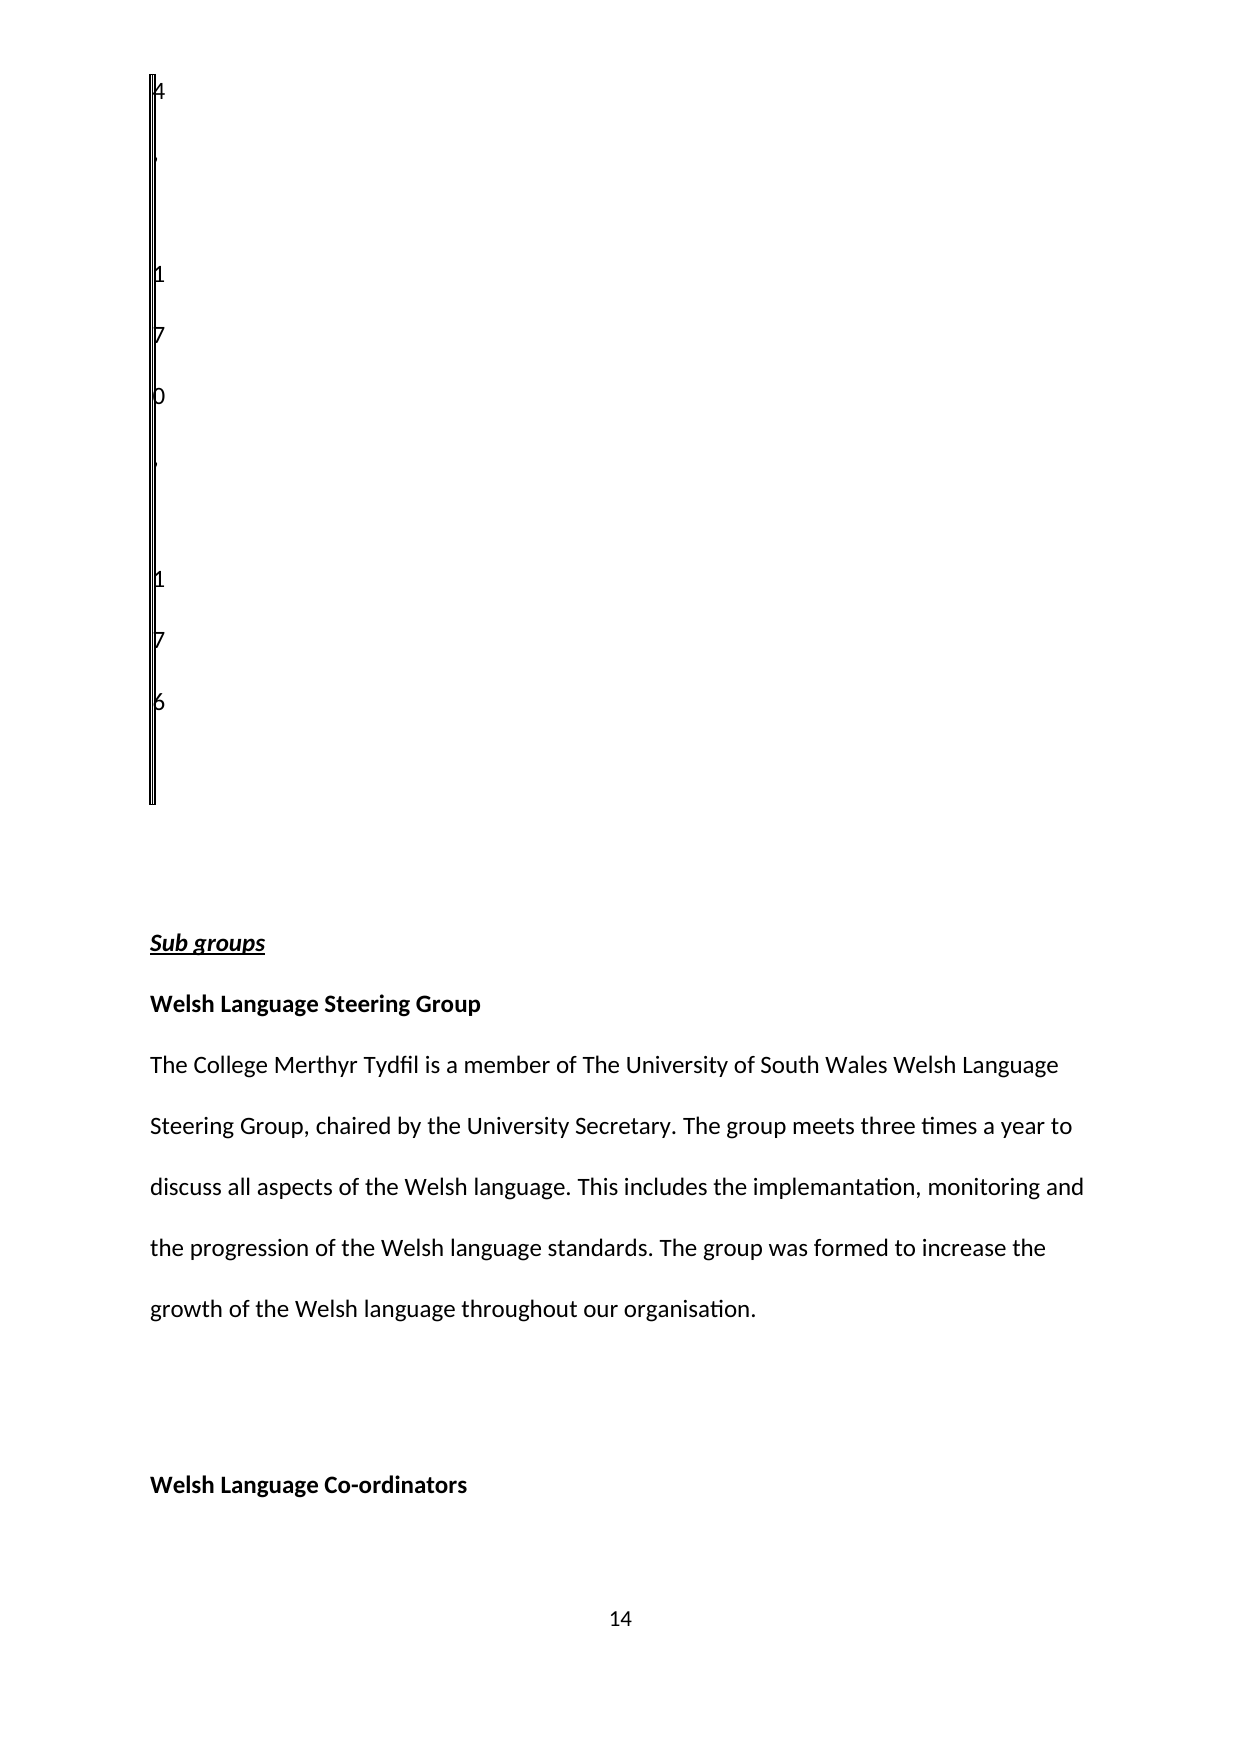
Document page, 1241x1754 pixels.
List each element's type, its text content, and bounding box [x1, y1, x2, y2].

text Welsh Language Co-ordinators [150, 1469, 1090, 1500]
text Welsh Language Steering Group [150, 988, 1090, 1019]
text The College Merthyr Tydfil is a member of The University of South Wales Welsh Language Steering Group, chaired by the University Secretary. The group meets three times a year to discuss all aspects of the Welsh language. This includes the implemantation, monitoring and the progression of the Welsh language standards. The group was formed to increase the growth of the Welsh language throughout our organisation. [150, 1049, 1090, 1324]
text Sub groups [150, 927, 1090, 958]
